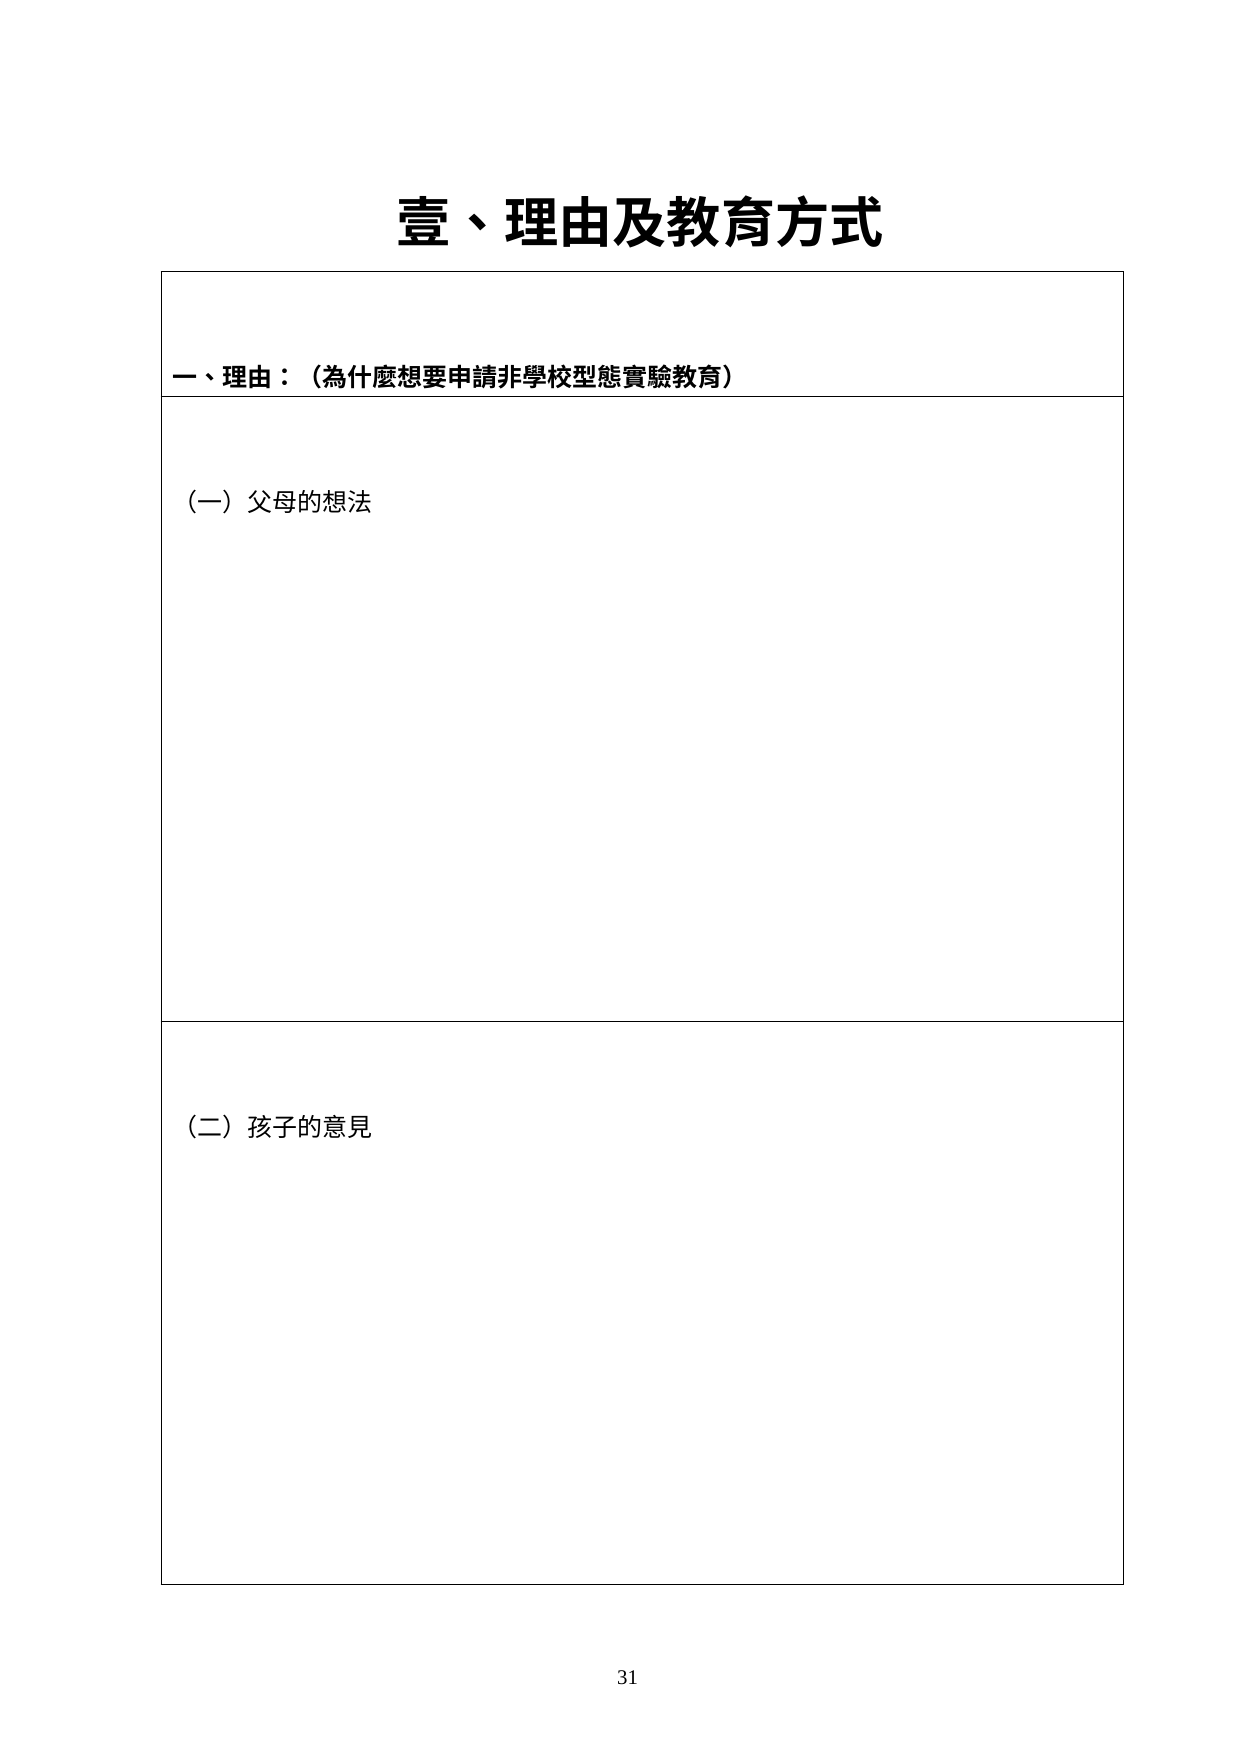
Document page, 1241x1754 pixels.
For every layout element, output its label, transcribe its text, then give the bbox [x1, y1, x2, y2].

text 壹、理由及教育方式 [112, 146, 1167, 271]
table_cell （一）父母的想法 [162, 397, 1123, 1021]
table_header 一、理由：（為什麼想要申請非學校型態實驗教育） [162, 272, 1123, 396]
table_cell （二）孩子的意見 [162, 1022, 1123, 1584]
